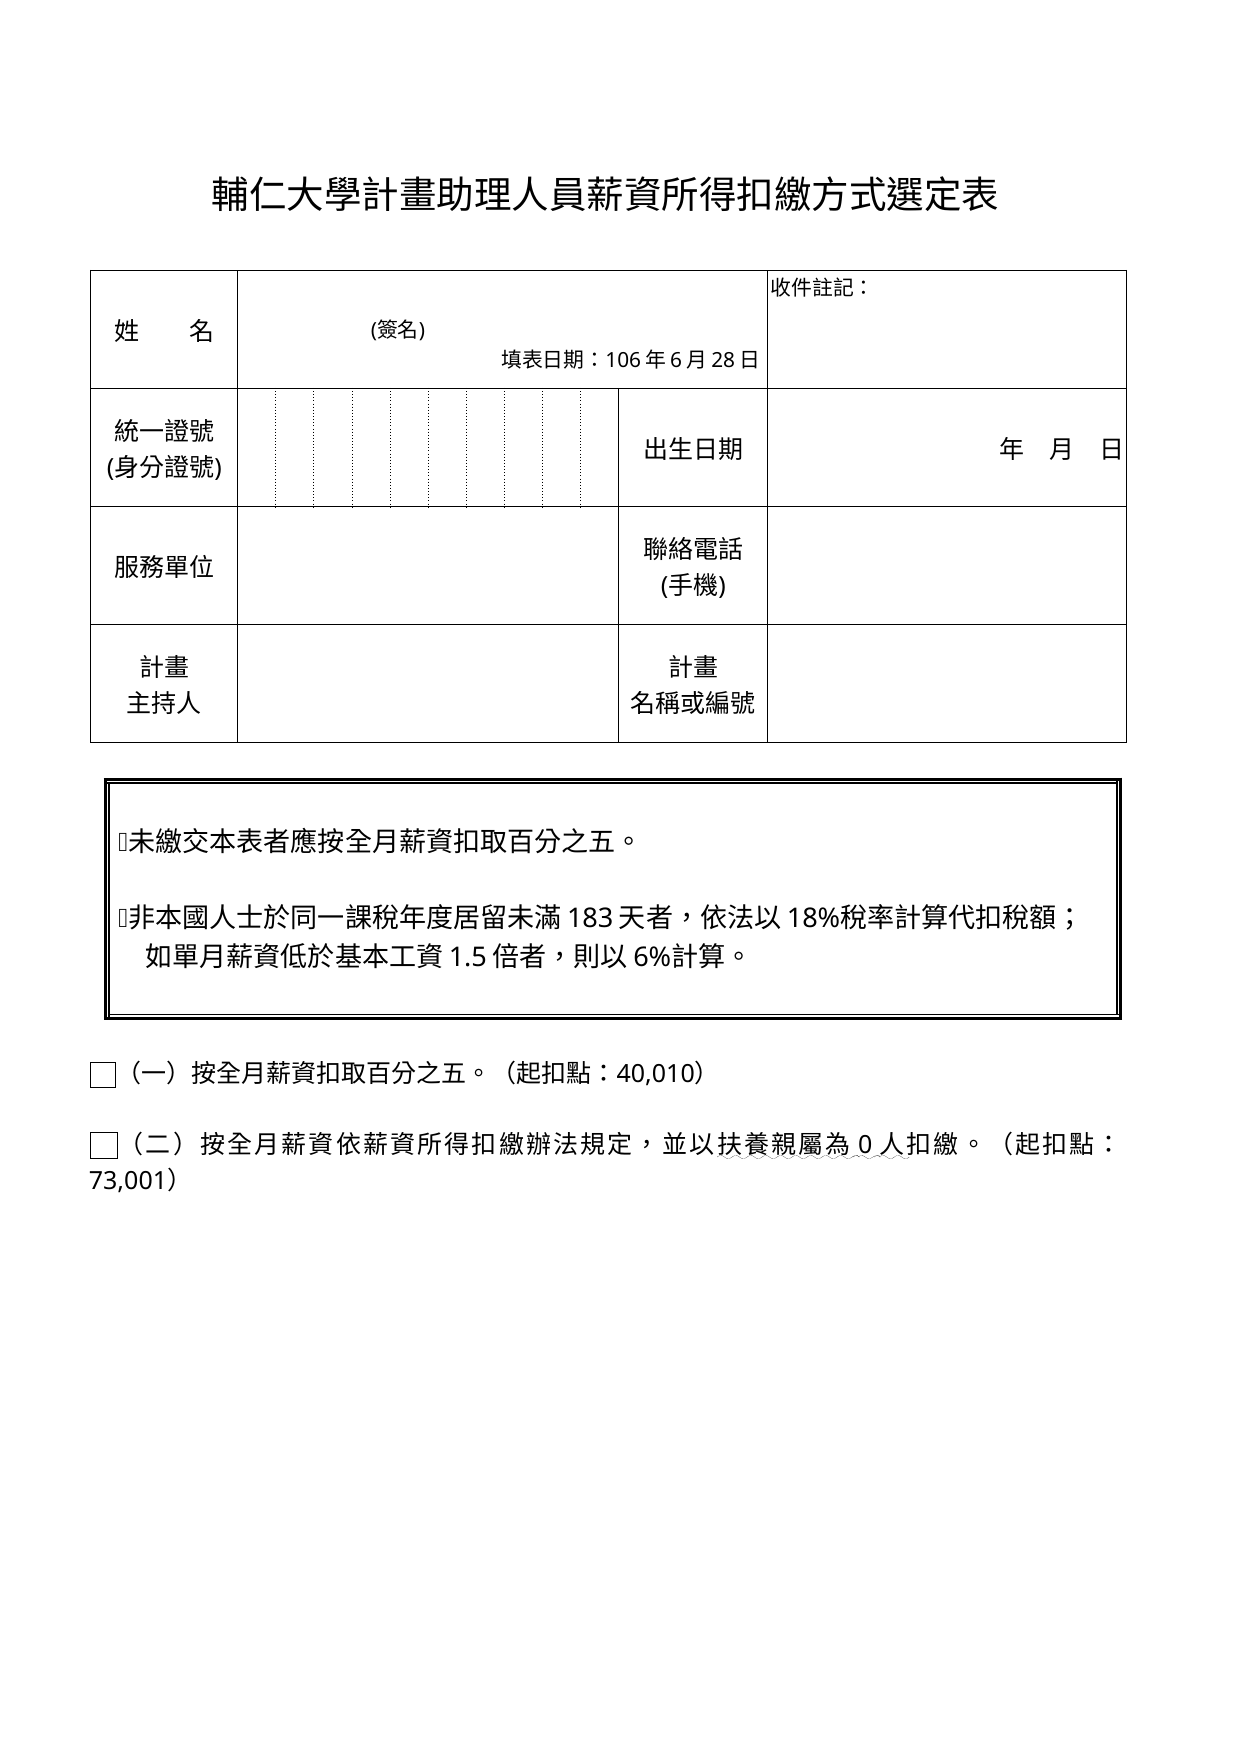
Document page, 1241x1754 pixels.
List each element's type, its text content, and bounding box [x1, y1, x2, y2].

table_cell [504, 389, 542, 506]
table_cell [543, 389, 581, 506]
text 輔仁大學計畫助理人員薪資所得扣繳方式選定表 [89, 164, 1122, 219]
table_cell 計畫 名稱或編號 [619, 625, 767, 742]
table_cell [314, 389, 352, 506]
table_cell [238, 625, 618, 742]
table_cell 出生日期 [619, 389, 767, 506]
table_cell [581, 389, 618, 506]
text 非本國人士於同一課稅年度居留未滿183天者，依法以18%稅率計算代扣稅額； [110, 888, 1116, 927]
table_cell 年 月 日 [768, 389, 1126, 506]
table_cell [768, 625, 1126, 742]
table_cell 統一證號 (身分證號) [91, 389, 237, 506]
table_cell [352, 389, 390, 506]
table_header 姓 名 [91, 271, 237, 388]
text 未繳交本表者應按全月薪資扣取百分之五。 [110, 811, 1116, 859]
table_cell [238, 389, 276, 506]
table_cell 服務單位 [91, 507, 237, 624]
table_cell [466, 389, 504, 506]
text （二）按全月薪資依薪資所得扣繳辦法規定，並以扶養親屬為0人扣繳。（起扣點：73,001） [89, 1124, 1122, 1197]
table_cell [768, 507, 1126, 624]
table_cell [238, 507, 618, 624]
table_header (簽名) 填表日期：106年6月28日 [238, 271, 767, 388]
table_cell 計畫 主持人 [91, 625, 237, 742]
table_header 收件註記： [768, 271, 1126, 388]
text （一）按全月薪資扣取百分之五。（起扣點：40,010） [89, 1054, 1122, 1090]
text 如單月薪資低於基本工資1.5倍者，則以6%計算。 [110, 927, 1116, 975]
table_cell 聯絡電話 (手機) [619, 507, 767, 624]
table_cell [428, 389, 466, 506]
table_cell [390, 389, 428, 506]
table_cell [276, 389, 314, 506]
